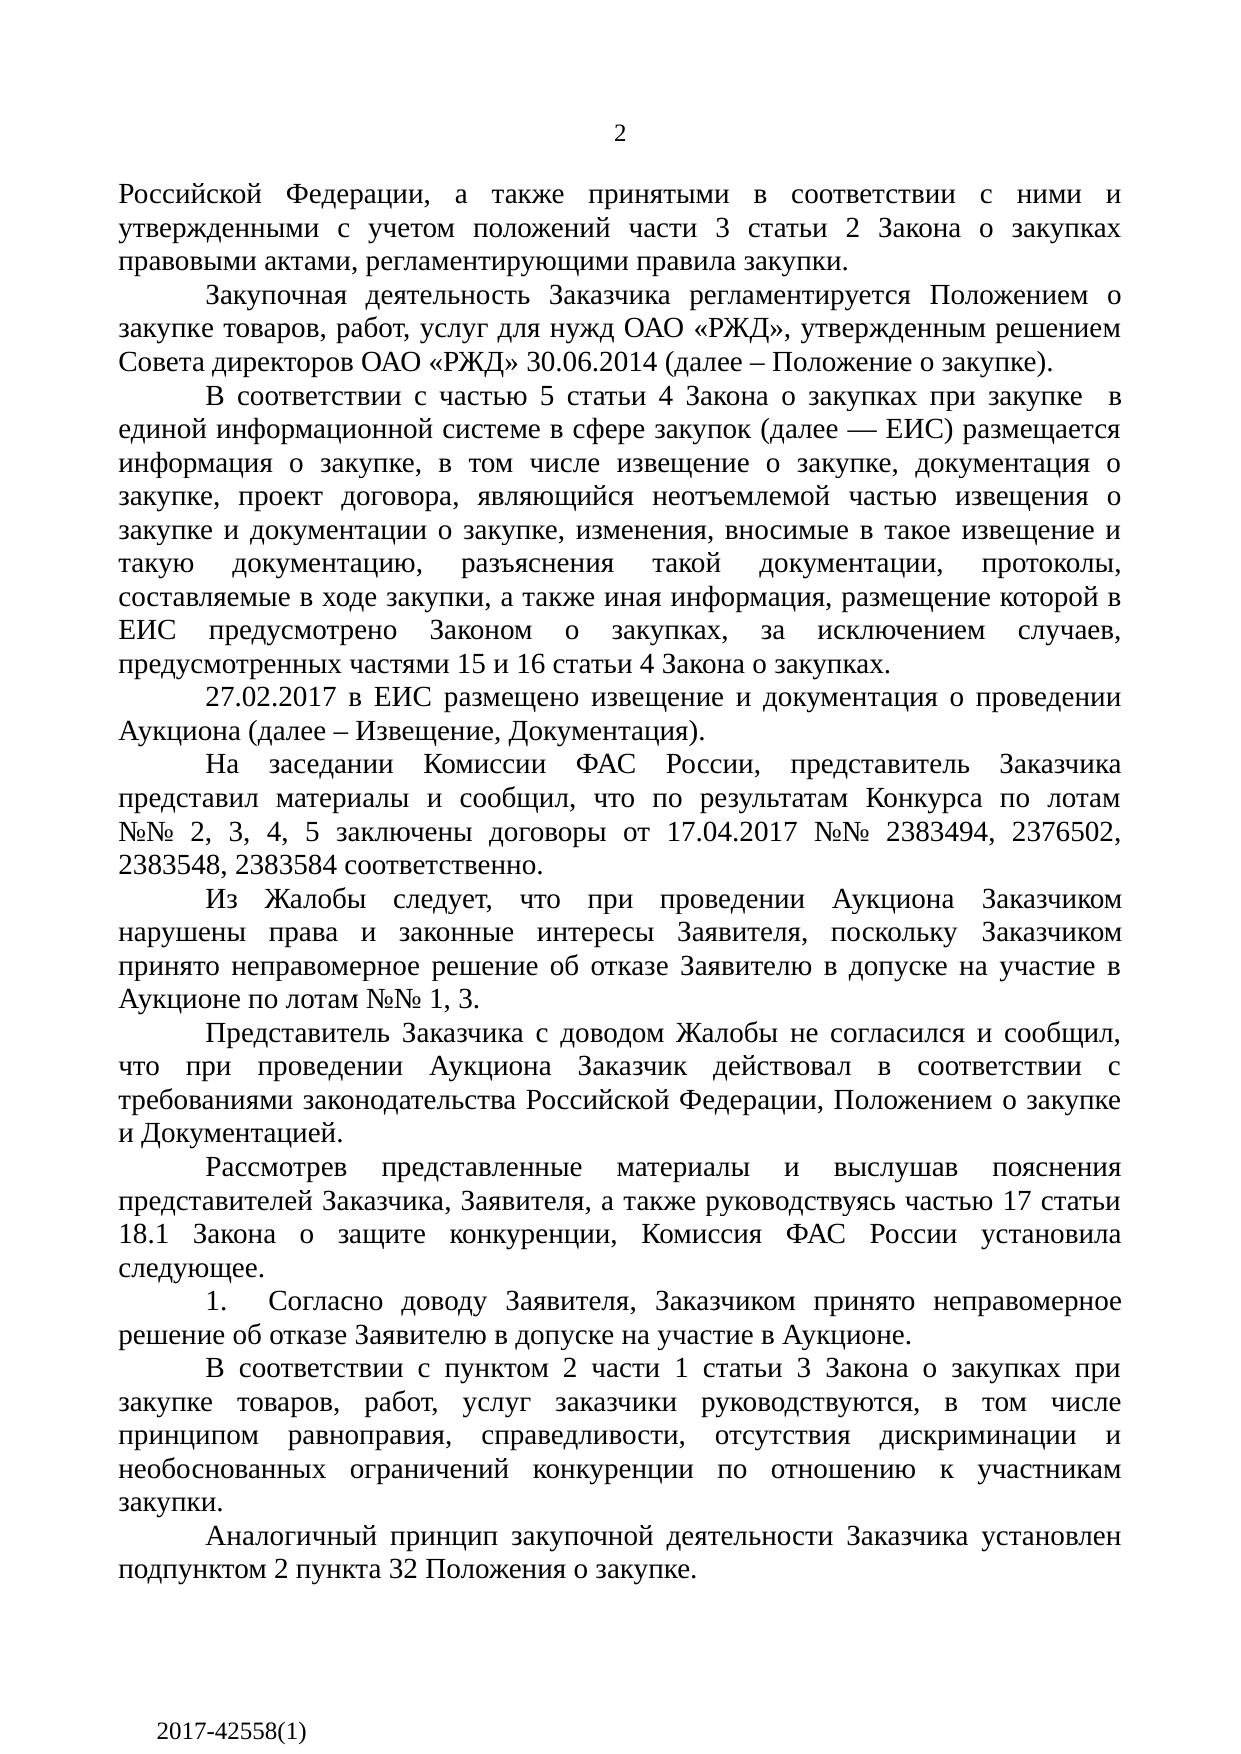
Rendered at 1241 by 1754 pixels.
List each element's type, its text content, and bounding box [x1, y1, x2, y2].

text На заседании Комиссии ФАС России, представитель Заказчика представил материалы и сообщил, что по результатам Конкурса по лотам №№ 2, 3, 4, 5 заключены договоры от 17.04.2017 №№ 2383494, 2376502, 2383548, 2383584 соответственно. [118, 747, 1122, 881]
text Представитель Заказчика с доводом Жалобы не согласился и сообщил, что при проведении Аукциона Заказчик действовал в соответствии с требованиями законодательства Российской Федерации, Положением о закупке и Документацией. [118, 1015, 1122, 1149]
text В соответствии с частью 5 статьи 4 Закона о закупках при закупке в единой информационной системе в сфере закупок (далее — ЕИС) размещается информация о закупке, в том числе извещение о закупке, документация о закупке, проект договора, являющийся неотъемлемой частью извещения о закупке и документации о закупке, изменения, вносимые в такое извещение и такую документацию, разъяснения такой документации, протоколы, составляемые в ходе закупки, а также иная информация, размещение которой в ЕИС предусмотрено Законом о закупках, за исключением случаев, предусмотренных частями 15 и 16 статьи 4 Закона о закупках. [118, 378, 1122, 679]
text Из Жалобы следует, что при проведении Аукциона Заказчиком нарушены права и законные интересы Заявителя, поскольку Заказчиком принято неправомерное решение об отказе Заявителю в допуске на участие в Аукционе по лотам №№ 1, 3. [118, 881, 1122, 1015]
text Закупочная деятельность Заказчика регламентируется Положением о закупке товаров, работ, услуг для нужд ОАО «РЖД», утвержденным решением Совета директоров ОАО «РЖД» 30.06.2014 (далее – Положение о закупке). [118, 277, 1122, 378]
text Рассмотрев представленные материалы и выслушав пояснения представителей Заказчика, Заявителя, а также руководствуясь частью 17 статьи 18.1 Закона о защите конкуренции, Комиссия ФАС России установила следующее. [118, 1149, 1122, 1283]
text Аналогичный принцип закупочной деятельности Заказчика установлен подпунктом 2 пункта 32 Положения о закупке. [118, 1518, 1122, 1585]
text В соответствии с пунктом 2 части 1 статьи 3 Закона о закупках при закупке товаров, работ, услуг заказчики руководствуются, в том числе принципом равноправия, справедливости, отсутствия дискриминации и необоснованных ограничений конкуренции по отношению к участникам закупки. [118, 1350, 1122, 1518]
text Российской Федерации, а также принятыми в соответствии с ними и утвержденными с учетом положений части 3 статьи 2 Закона о закупках правовыми актами, регламентирующими правила закупки. [118, 176, 1122, 277]
list Согласно доводу Заявителя, Заказчиком принято неправомерное решение об отказе Заявителю в допуске на участие в Аукционе. [118, 1283, 1122, 1350]
text 27.02.2017 в ЕИС размещено извещение и документация о проведении Аукциона (далее – Извещение, Документация). [118, 679, 1122, 747]
